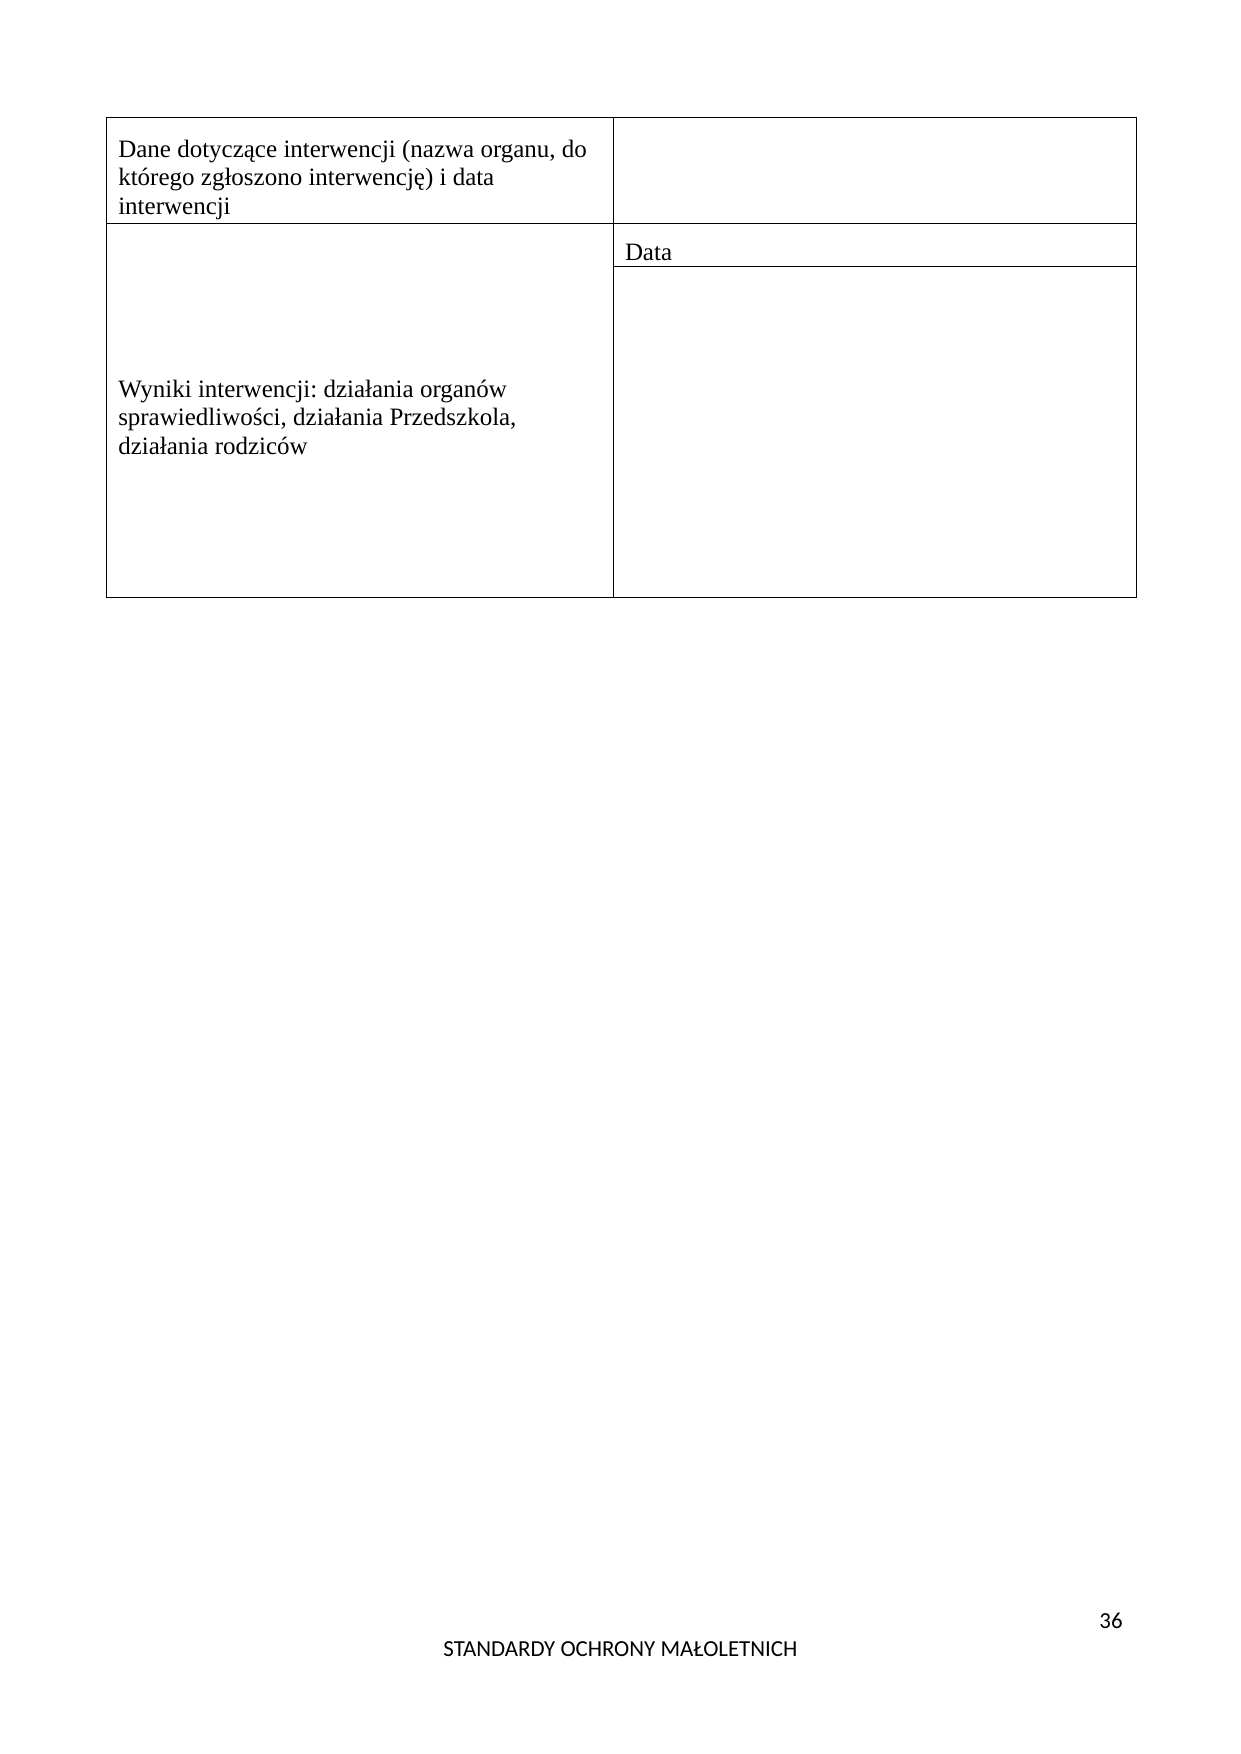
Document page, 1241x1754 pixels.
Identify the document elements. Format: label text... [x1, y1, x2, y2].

table_cell Data [614, 224, 1136, 266]
table_header [614, 118, 1136, 223]
table_cell [1137, 223, 1166, 266]
table_header Dane dotyczące interwencji (nazwa organu, do którego zgłoszono interwencję) i data interwencji [107, 118, 613, 223]
table_cell [1137, 266, 1166, 597]
table_cell [614, 267, 1136, 597]
table_cell Wyniki interwencji: działania organów sprawiedliwości, działania Przedszkola, działania rodziców [107, 224, 613, 597]
table_header [1137, 117, 1166, 223]
